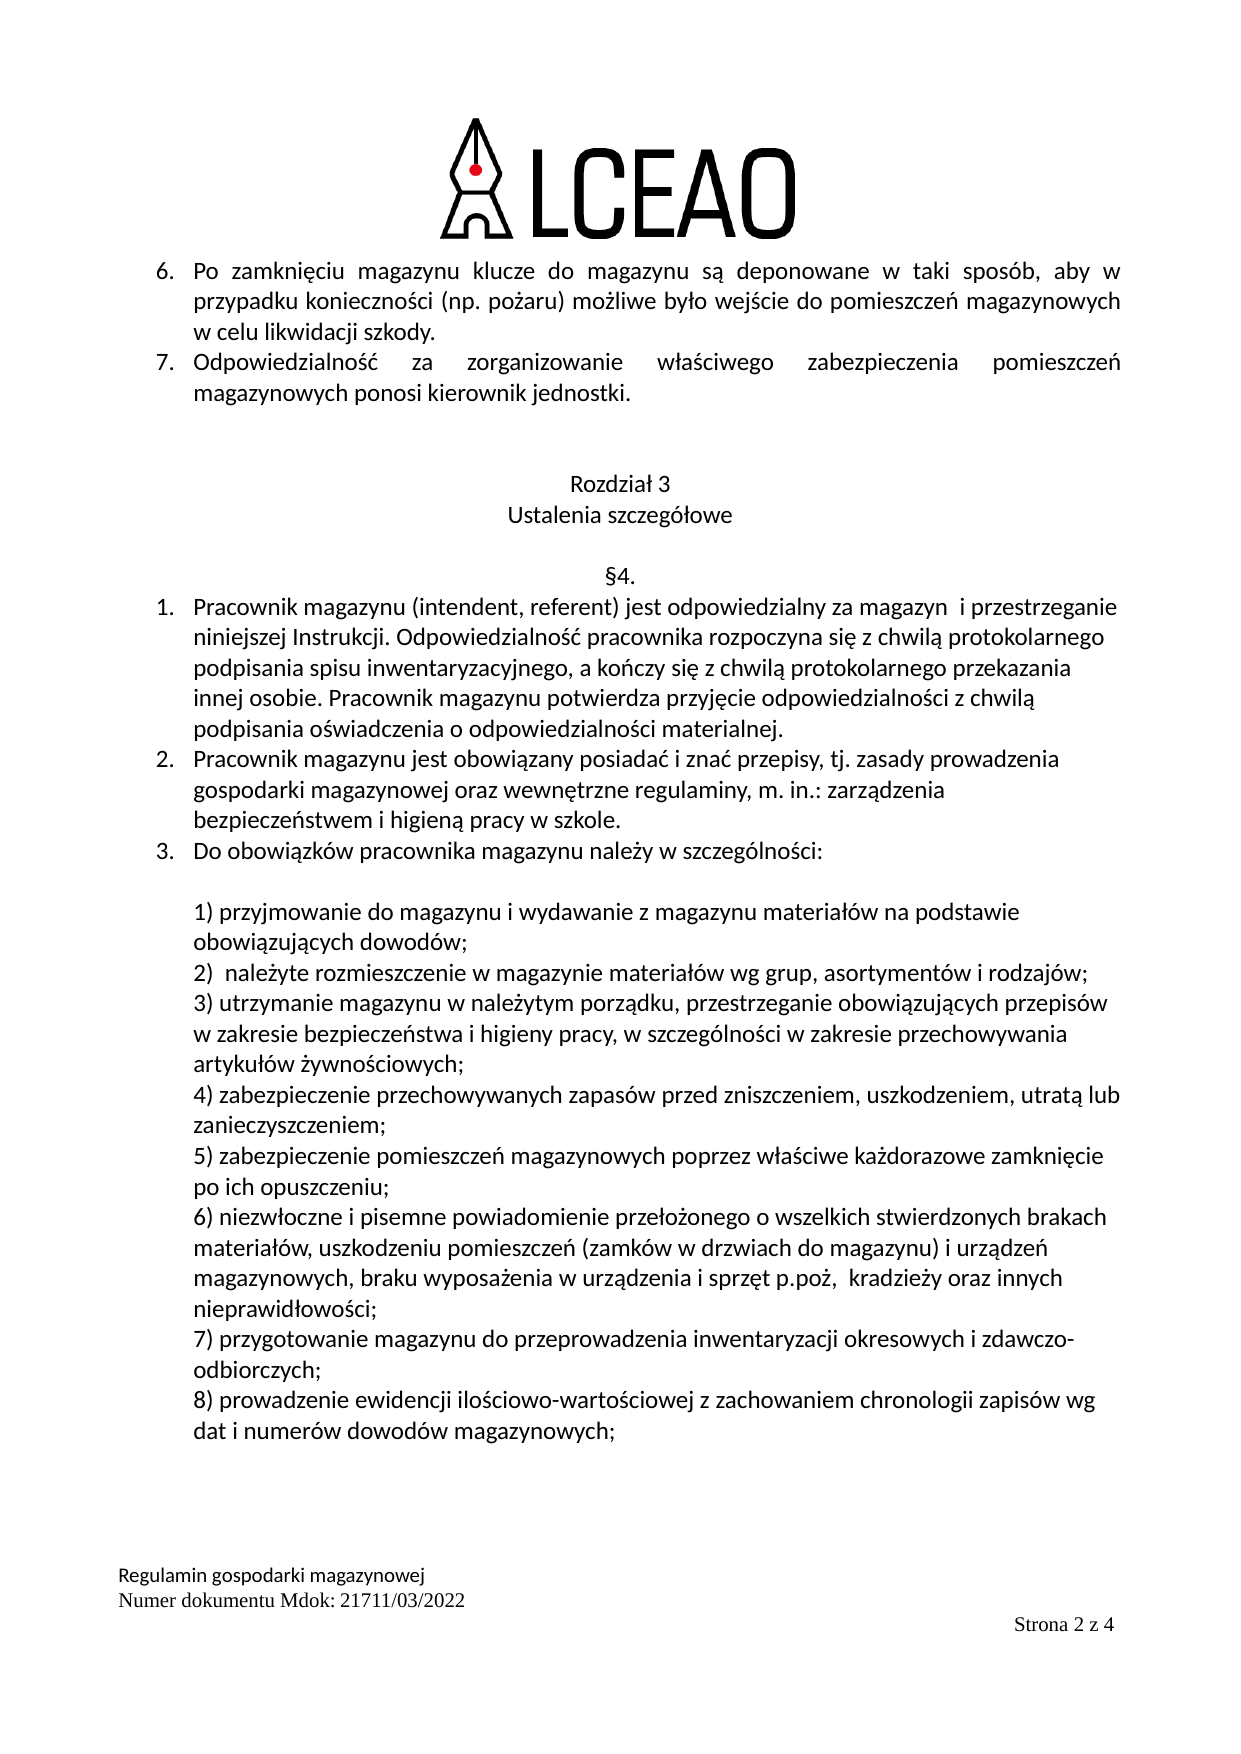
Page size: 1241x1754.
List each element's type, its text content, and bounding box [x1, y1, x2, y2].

list 8) prowadzenie ewidencji ilościowo-wartościowej z zachowaniem chronologii zapisów wg dat i numerów dowodów magazynowych; [156, 1384, 1122, 1445]
list 5) zabezpieczenie pomieszczeń magazynowych poprzez właściwe każdorazowe zamknięcie po ich opuszczeniu; [156, 1140, 1122, 1201]
list 4) zabezpieczenie przechowywanych zapasów przed zniszczeniem, uszkodzeniem, utratą lub zanieczyszczeniem; [156, 1079, 1122, 1140]
text Ustalenia szczegółowe [118, 499, 1122, 530]
list Odpowiedzialność za zorganizowanie właściwego zabezpieczenia pomieszczeń magazynowych ponosi kierownik jednostki. [156, 347, 1122, 408]
list 2) należyte rozmieszczenie w magazynie materiałów wg grup, asortymentów i rodzajów; [156, 957, 1122, 987]
list Po zamknięciu magazynu klucze do magazynu są deponowane w taki sposób, aby w przypadku konieczności (np. pożaru) możliwe było wejście do pomieszczeń magazynowych w celu likwidacji szkody. [156, 255, 1122, 347]
list 1) przyjmowanie do magazynu i wydawanie z magazynu materiałów na podstawie obowiązujących dowodów; [156, 896, 1122, 957]
list Pracownik magazynu (intendent, referent) jest odpowiedzialny za magazyn i przestrzeganie niniejszej Instrukcji. Odpowiedzialność pracownika rozpoczyna się z chwilą protokolarnego podpisania spisu inwentaryzacyjnego, a kończy się z chwilą protokolarnego przekazania innej osobie. Pracownik magazynu potwierdza przyjęcie odpowiedzialności z chwilą podpisania oświadczenia o odpowiedzialności materialnej. [156, 591, 1122, 743]
list 3) utrzymanie magazynu w należytym porządku, przestrzeganie obowiązujących przepisów w zakresie bezpieczeństwa i higieny pracy, w szczególności w zakresie przechowywania artykułów żywnościowych; [156, 987, 1122, 1079]
text §4. [118, 560, 1122, 591]
list Do obowiązków pracownika magazynu należy w szczególności: [156, 835, 1122, 865]
list 6) niezwłoczne i pisemne powiadomienie przełożonego o wszelkich stwierdzonych brakach materiałów, uszkodzeniu pomieszczeń (zamków w drzwiach do magazynu) i urządzeń magazynowych, braku wyposażenia w urządzenia i sprzęt p.poż, kradzieży oraz innych nieprawidłowości; [156, 1201, 1122, 1323]
text Rozdział 3 [118, 469, 1122, 499]
list 7) przygotowanie magazynu do przeprowadzenia inwentaryzacji okresowych i zdawczo- odbiorczych; [156, 1323, 1122, 1384]
list Pracownik magazynu jest obowiązany posiadać i znać przepisy, tj. zasady prowadzenia gospodarki magazynowej oraz wewnętrzne regulaminy, m. in.: zarządzenia bezpieczeństwem i higieną pracy w szkole. [156, 743, 1122, 835]
picture [118, 118, 1123, 255]
